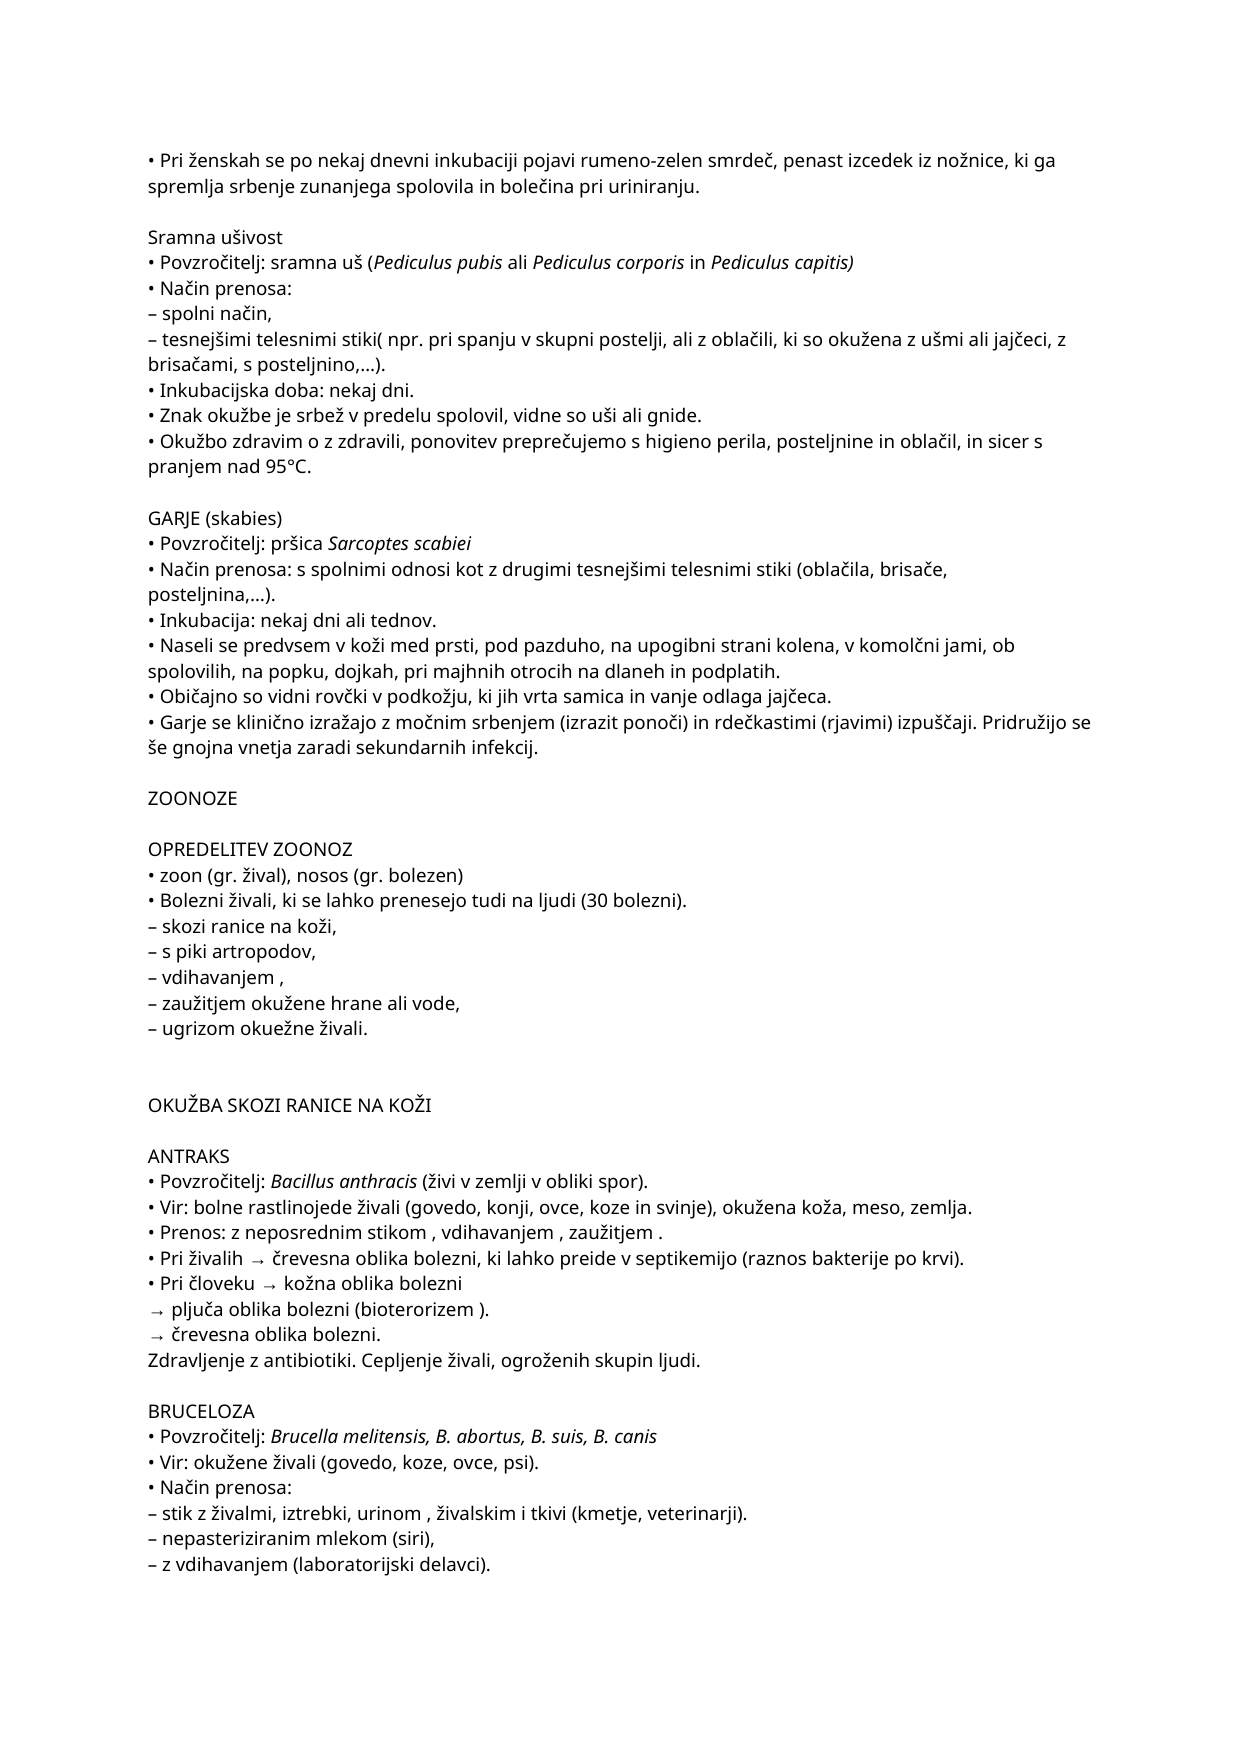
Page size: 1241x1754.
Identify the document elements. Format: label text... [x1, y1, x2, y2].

text ANTRAKS [148, 1143, 1093, 1168]
text • Garje se klinično izražajo z močnim srbenjem (izrazit ponoči) in rdečkastimi (rjavimi) izpuščaji. Pridružijo se še gnojna vnetja zaradi sekundarnih infekcij. [148, 709, 1093, 760]
text • Vir: okužene živali (govedo, koze, ovce, psi). [148, 1449, 1093, 1475]
text – vdihavanjem , [148, 964, 1093, 990]
text Zdravljenje z antibiotiki. Cepljenje živali, ogroženih skupin ljudi. [148, 1347, 1093, 1373]
text – skozi ranice na koži, [148, 913, 1093, 939]
text • Povzročitelj: Bacillus anthracis (živi v zemlji v obliki spor). [148, 1168, 1093, 1194]
text – stik z živalmi, iztrebki, urinom , živalskim i tkivi (kmetje, veterinarji). [148, 1500, 1093, 1526]
text • Način prenosa: [148, 275, 1093, 301]
text • Znak okužbe je srbež v predelu spolovil, vidne so uši ali gnide. [148, 403, 1093, 428]
text – z vdihavanjem (laboratorijski delavci). [148, 1551, 1093, 1577]
text – spolni način, [148, 301, 1093, 326]
text • Pri ženskah se po nekaj dnevni inkubaciji pojavi rumeno-zelen smrdeč, penast izcedek iz nožnice, ki ga spremlja srbenje zunanjega spolovila in bolečina pri uriniranju. [148, 148, 1093, 199]
text • Način prenosa: s spolnimi odnosi kot z drugimi tesnejšimi telesnimi stiki (oblačila, brisače, [148, 556, 1093, 581]
text • Povzročitelj: sramna uš (Pediculus pubis ali Pediculus corporis in Pediculus capitis) [148, 250, 1093, 275]
text • Povzročitelj: pršica Sarcoptes scabiei [148, 530, 1093, 556]
text – s piki artropodov, [148, 939, 1093, 964]
text → črevesna oblika bolezni. [148, 1322, 1093, 1347]
text – tesnejšimi telesnimi stiki( npr. pri spanju v skupni postelji, ali z oblačili, ki so okužena z ušmi ali jajčeci, z brisačami, s posteljnino,…). [148, 326, 1093, 377]
text • Pri živalih → črevesna oblika bolezni, ki lahko preide v septikemijo (raznos bakterije po krvi). [148, 1245, 1093, 1271]
text • Vir: bolne rastlinojede živali (govedo, konji, ovce, koze in svinje), okužena koža, meso, zemlja. [148, 1194, 1093, 1219]
text GARJE (skabies) [148, 505, 1093, 530]
text – ugrizom okuežne živali. [148, 1015, 1093, 1041]
text • zoon (gr. žival), nosos (gr. bolezen) [148, 862, 1093, 888]
text OKUŽBA SKOZI RANICE NA KOŽI [148, 1092, 1093, 1117]
text • Pri človeku → kožna oblika bolezni [148, 1271, 1093, 1296]
text posteljnina,…). [148, 581, 1093, 607]
text • Naseli se predvsem v koži med prsti, pod pazduho, na upogibni strani kolena, v komolčni jami, ob spolovilih, na popku, dojkah, pri majhnih otrocih na dlaneh in podplatih. [148, 632, 1093, 683]
text BRUCELOZA [148, 1398, 1093, 1424]
text • Inkubacijska doba: nekaj dni. [148, 377, 1093, 403]
text – nepasteriziranim mlekom (siri), [148, 1526, 1093, 1551]
text → pljuča oblika bolezni (bioterorizem ). [148, 1296, 1093, 1322]
text Sramna ušivost [148, 224, 1093, 250]
text – zaužitjem okužene hrane ali vode, [148, 990, 1093, 1015]
text • Okužbo zdravim o z zdravili, ponovitev preprečujemo s higieno perila, posteljnine in oblačil, in sicer s pranjem nad 95°C. [148, 428, 1093, 479]
text • Bolezni živali, ki se lahko prenesejo tudi na ljudi (30 bolezni). [148, 888, 1093, 913]
text ZOONOZE [148, 786, 1093, 811]
text • Način prenosa: [148, 1475, 1093, 1500]
text • Povzročitelj: Brucella melitensis, B. abortus, B. suis, B. canis [148, 1424, 1093, 1449]
text • Prenos: z neposrednim stikom , vdihavanjem , zaužitjem . [148, 1219, 1093, 1245]
text • Običajno so vidni rovčki v podkožju, ki jih vrta samica in vanje odlaga jajčeca. [148, 683, 1093, 709]
text OPREDELITEV ZOONOZ [148, 837, 1093, 862]
text • Inkubacija: nekaj dni ali tednov. [148, 607, 1093, 632]
